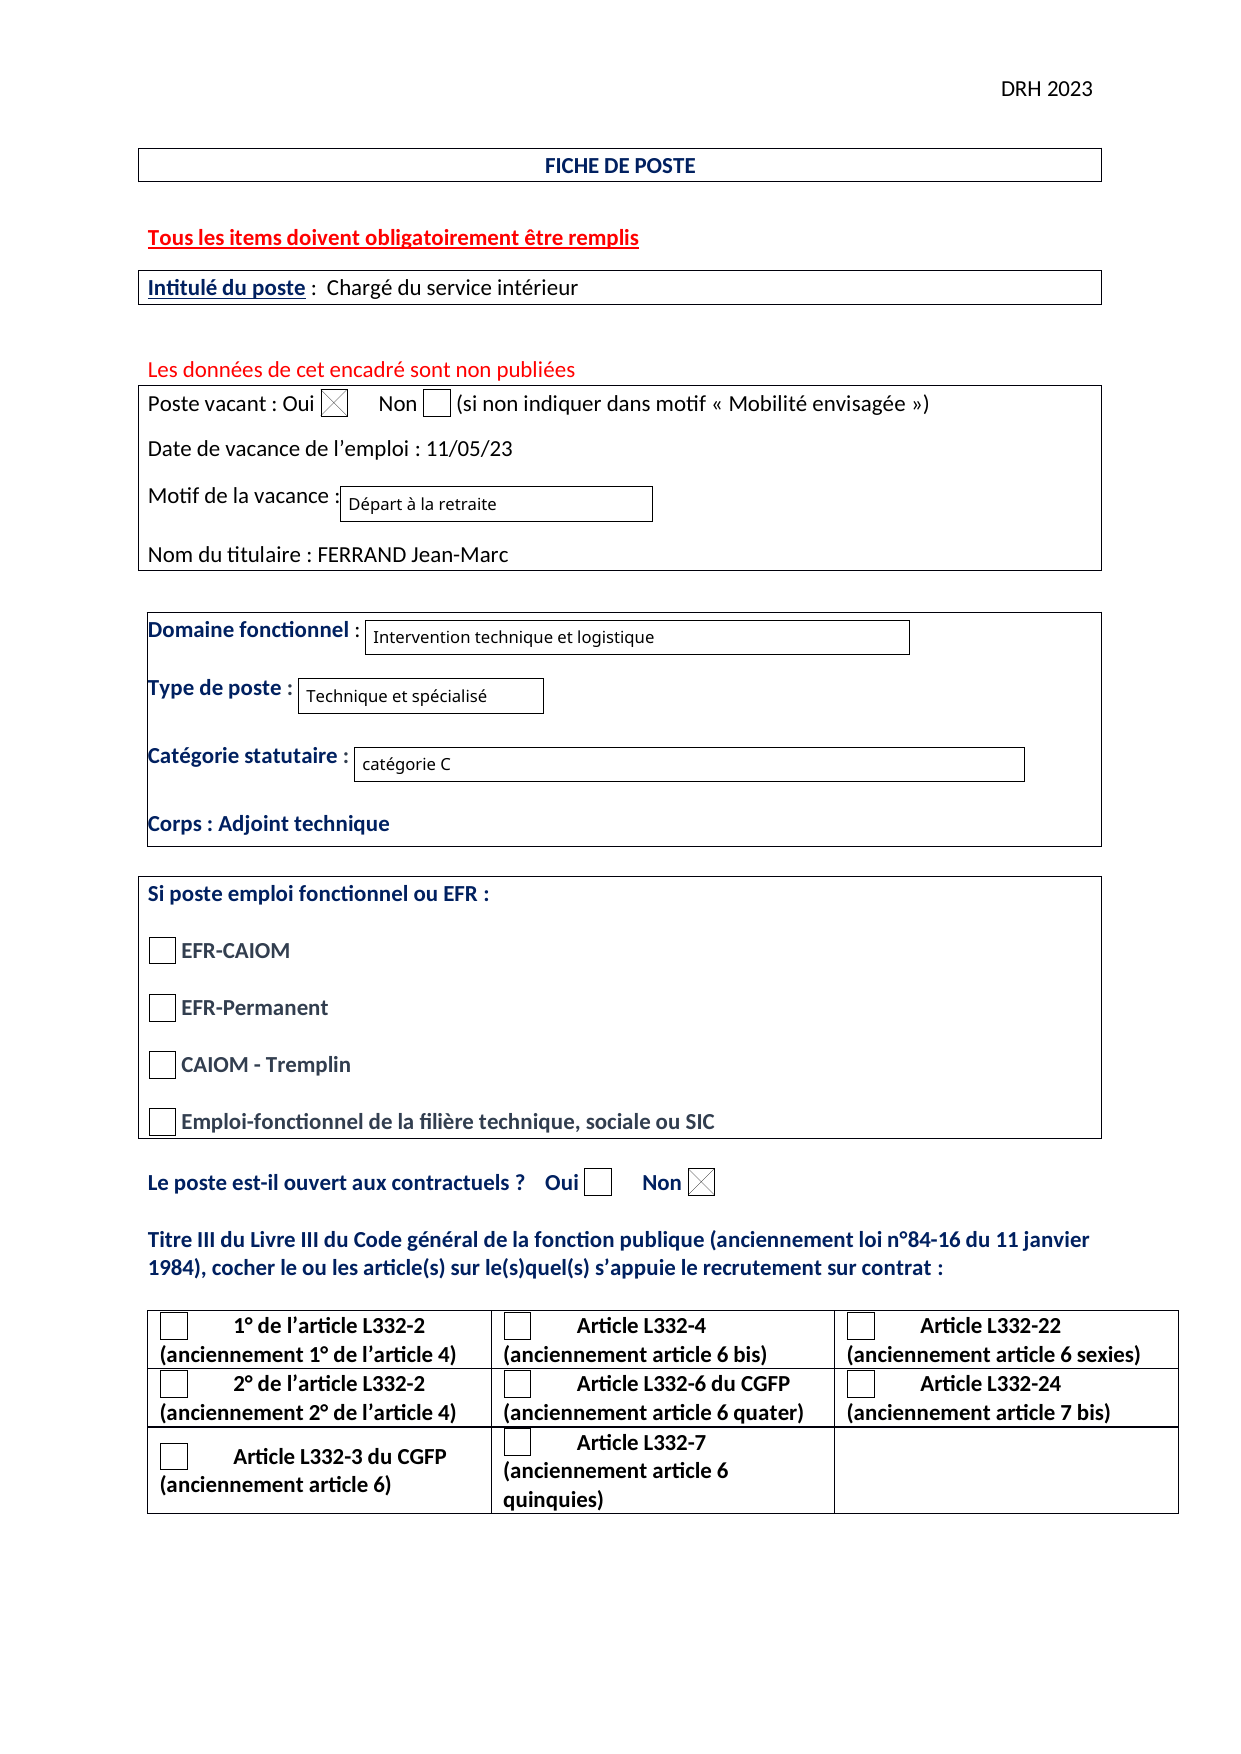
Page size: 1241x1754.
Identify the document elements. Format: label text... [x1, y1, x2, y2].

text Si poste emploi fonctionnel ou EFR : [139, 877, 1101, 907]
table_cell Article L332-6 du CGFP (anciennement article 6 quater) [492, 1369, 834, 1426]
text Nom du titulaire : FERRAND Jean-Marc [139, 536, 1101, 570]
table_cell [835, 1428, 1178, 1513]
text Motif de la vacance : [139, 478, 1101, 521]
text Date de vacance de l’emploi : 11/05/23 [139, 431, 1101, 462]
table_header Article L332-22 (anciennement article 6 sexies) [835, 1311, 1178, 1368]
text EFR-Permanent [148, 993, 1093, 1022]
text Les données de cet encadré sont non publiées [148, 354, 1093, 383]
text Catégorie statutaire : [148, 741, 1093, 781]
table_cell 2° de l’article L332-2 (anciennement 2° de l’article 4) [148, 1369, 491, 1426]
table_cell Article L332-3 du CGFP (anciennement article 6) [148, 1428, 491, 1513]
text Poste vacant : Oui Non (si non indiquer dans motif « Mobilité envisagée ») [139, 386, 1101, 417]
table_cell Article L332-24 (anciennement article 7 bis) [835, 1369, 1178, 1426]
text Corps : Adjoint technique [148, 806, 1101, 846]
text Type de poste : [148, 670, 1101, 713]
text EFR-CAIOM [148, 936, 1093, 964]
text FICHE DE POSTE [139, 149, 1101, 181]
text Emploi-fonctionnel de la filière technique, sociale ou SIC [139, 1104, 1101, 1138]
text CAIOM - Tremplin [148, 1050, 1093, 1079]
text Tous les items doivent obligatoirement être remplis [148, 223, 1093, 251]
text Domaine fonctionnel : [148, 613, 1101, 654]
table_cell Article L332-7 (anciennement article 6 quinquies) [492, 1428, 834, 1513]
table_header 1° de l’article L332-2 (anciennement 1° de l’article 4) [148, 1311, 491, 1368]
text Titre III du Livre III du Code général de la fonction publique (anciennement loi n°84-16 du 11 janvier 1984), cocher le ou les article(s) sur le(s)quel(s) s’appuie le recrutement sur contrat : [148, 1224, 1093, 1282]
text Intitulé du poste : Chargé du service intérieur [139, 271, 1101, 304]
table_header Article L332-4 (anciennement article 6 bis) [492, 1311, 834, 1368]
text Le poste est-il ouvert aux contractuels ? Oui Non [148, 1167, 1093, 1196]
